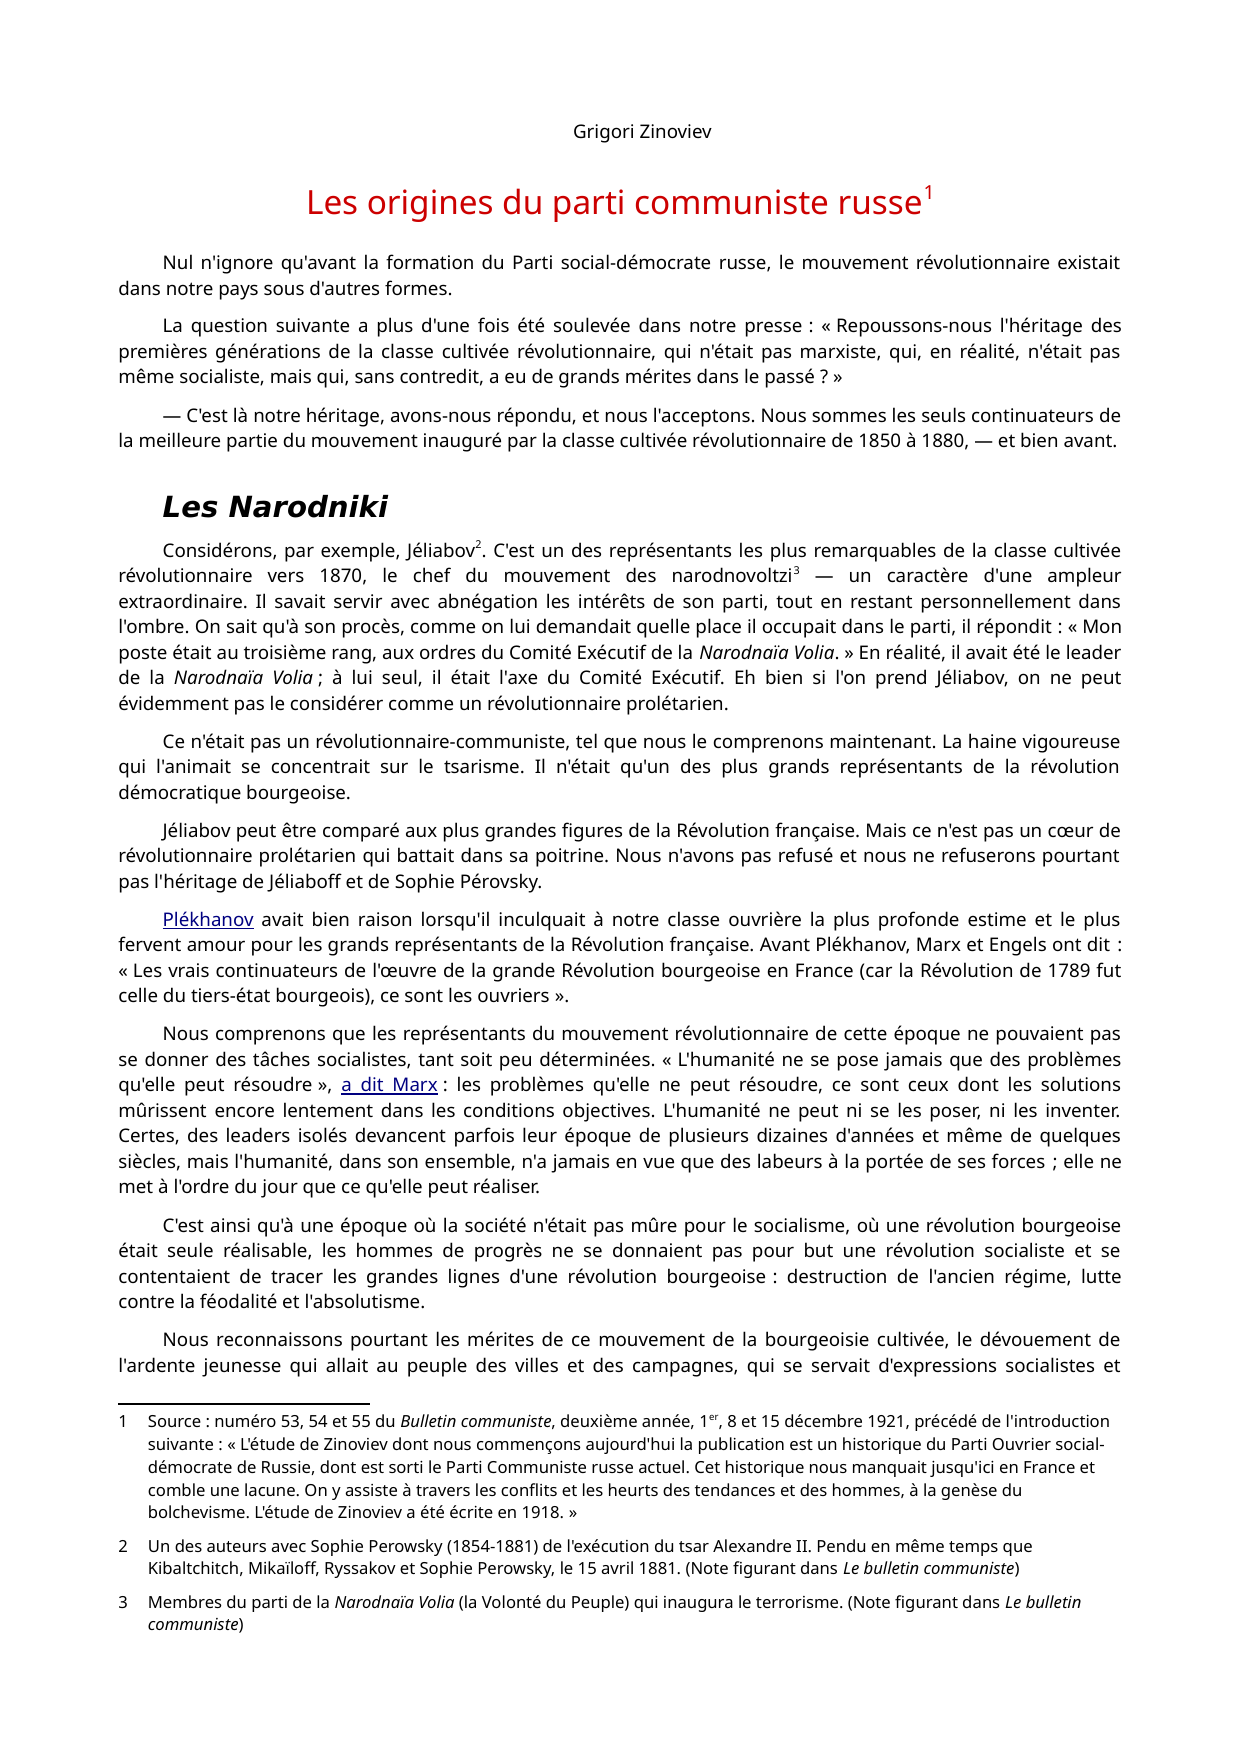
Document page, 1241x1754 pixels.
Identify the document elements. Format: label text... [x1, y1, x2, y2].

text C'est ainsi qu'à une époque où la société n'était pas mûre pour le socialisme, où une révolution bourgeoise était seule réalisable, les hommes de progrès ne se donnaient pas pour but une révolution socialiste et se contentaient de tracer les grandes lignes d'une révolution bourgeoise : destruction de l'ancien régime, lutte contre la féodalité et l'absolutisme. [118, 1212, 1122, 1314]
text Ce n'était pas un révolutionnaire-communiste, tel que nous le comprenons maintenant. La haine vigoureuse qui l'animait se concentrait sur le tsarisme. Il n'était qu'un des plus grands représentants de la révolution démocratique bourgeoise. [118, 728, 1122, 804]
text Grigori Zinoviev [118, 118, 1122, 144]
text Un des auteurs avec Sophie Perowsky (1854-1881) de l'exécution du tsar Alexandre II. Pendu en même temps que Kibaltchitch, Mikaïloff, Ryssakov et Sophie Perowsky, le 15 avril 1881. (Note figurant dans Le bulletin communiste) [118, 1534, 1122, 1580]
text Nous reconnaissons pourtant les mérites de ce mouvement de la bourgeoisie cultivée, le dévouement de l'ardente jeunesse qui allait au peuple des villes et des campagnes, qui se servait d'expressions socialistes et [118, 1326, 1122, 1377]
text Jéliabov peut être comparé aux plus grandes figures de la Révolution française. Mais ce n'est pas un cœur de révolutionnaire prolétarien qui battait dans sa poitrine. Nous n'avons pas refusé et nous ne refuserons pourtant pas l'héritage de Jéliaboff et de Sophie Pérovsky. [118, 817, 1122, 894]
text Nous comprenons que les représentants du mouvement révolutionnaire de cette époque ne pouvaient pas se donner des tâches socialistes, tant soit peu déterminées. « L'humanité ne se pose jamais que des problèmes qu'elle peut résoudre », a dit Marx : les problèmes qu'elle ne peut résoudre, ce sont ceux dont les solutions mûrissent encore lentement dans les conditions objectives. L'humanité ne peut ni se les poser, ni les inventer. Certes, des leaders isolés devancent parfois leur époque de plusieurs dizaines d'années et même de quelques siècles, mais l'humanité, dans son ensemble, n'a jamais en vue que des labeurs à la portée de ses forces ; elle ne met à l'ordre du jour que ce qu'elle peut réaliser. [118, 1021, 1122, 1199]
text Plékhanov avait bien raison lorsqu'il inculquait à notre classe ouvrière la plus profonde estime et le plus fervent amour pour les grands représentants de la Révolution française. Avant Plékhanov, Marx et Engels ont dit : « Les vrais continuateurs de l'œuvre de la grande Révolution bourgeoise en France (car la Révolution de 1789 fut celle du tiers-état bourgeois), ce sont les ouvriers ». [118, 906, 1122, 1008]
text — C'est là notre héritage, avons-nous répondu, et nous l'acceptons. Nous sommes les seuls continuateurs de la meilleure partie du mouvement inauguré par la classe cultivée révolutionnaire de 1850 à 1880, — et bien avant. [118, 402, 1122, 453]
text Membres du parti de la Narodnaïa Volia (la Volonté du Peuple) qui inaugura le terrorisme. (Note figurant dans Le bulletin communiste) [118, 1590, 1122, 1636]
text Considérons, par exemple, Jéliabov. C'est un des représentants les plus remarquables de la classe cultivée révolutionnaire vers 1870, le chef du mouvement des narodnovoltzi — un caractère d'une ampleur extraordinaire. Il savait servir avec abnégation les intérêts de son parti, tout en restant personnellement dans l'ombre. On sait qu'à son procès, comme on lui demandait quelle place il occupait dans le parti, il répondit : « Mon poste était au troisième rang, aux ordres du Comité Exécutif de la Narodnaïa Volia. » En réalité, il avait été le leader de la Narodnaïa Volia ; à lui seul, il était l'axe du Comité Exécutif. Eh bien si l'on prend Jéliabov, on ne peut évidemment pas le considérer comme un révolutionnaire prolétarien. [118, 537, 1122, 716]
text La question suivante a plus d'une fois été soulevée dans notre presse : « Repoussons-nous l'héritage des premières générations de la classe cultivée révolutionnaire, qui n'était pas marxiste, qui, en réalité, n'était pas même socialiste, mais qui, sans contredit, a eu de grands mérites dans le passé ? » [118, 313, 1122, 389]
subtitle Les Narodniki [118, 490, 1122, 524]
text Source : numéro 53, 54 et 55 du Bulletin communiste, deuxième année, 1er, 8 et 15 décembre 1921, précédé de l'introduction suivante : « L'étude de Zinoviev dont nous commençons aujourd'hui la publication est un historique du Parti Ouvrier social-démocrate de Russie, dont est sorti le Parti Communiste russe actuel. Cet historique nous manquait jusqu'ici en France et comble une lacune. On y assiste à travers les conflits et les heurts des tendances et des hommes, à la genèse du bolchevisme. L'étude de Zinoviev a été écrite en 1918. » [118, 1410, 1122, 1524]
subtitle Les origines du parti communiste russe [118, 179, 1122, 224]
text Nul n'ignore qu'avant la formation du Parti social-démocrate russe, le mouvement révolutionnaire existait dans notre pays sous d'autres formes. [118, 249, 1122, 300]
